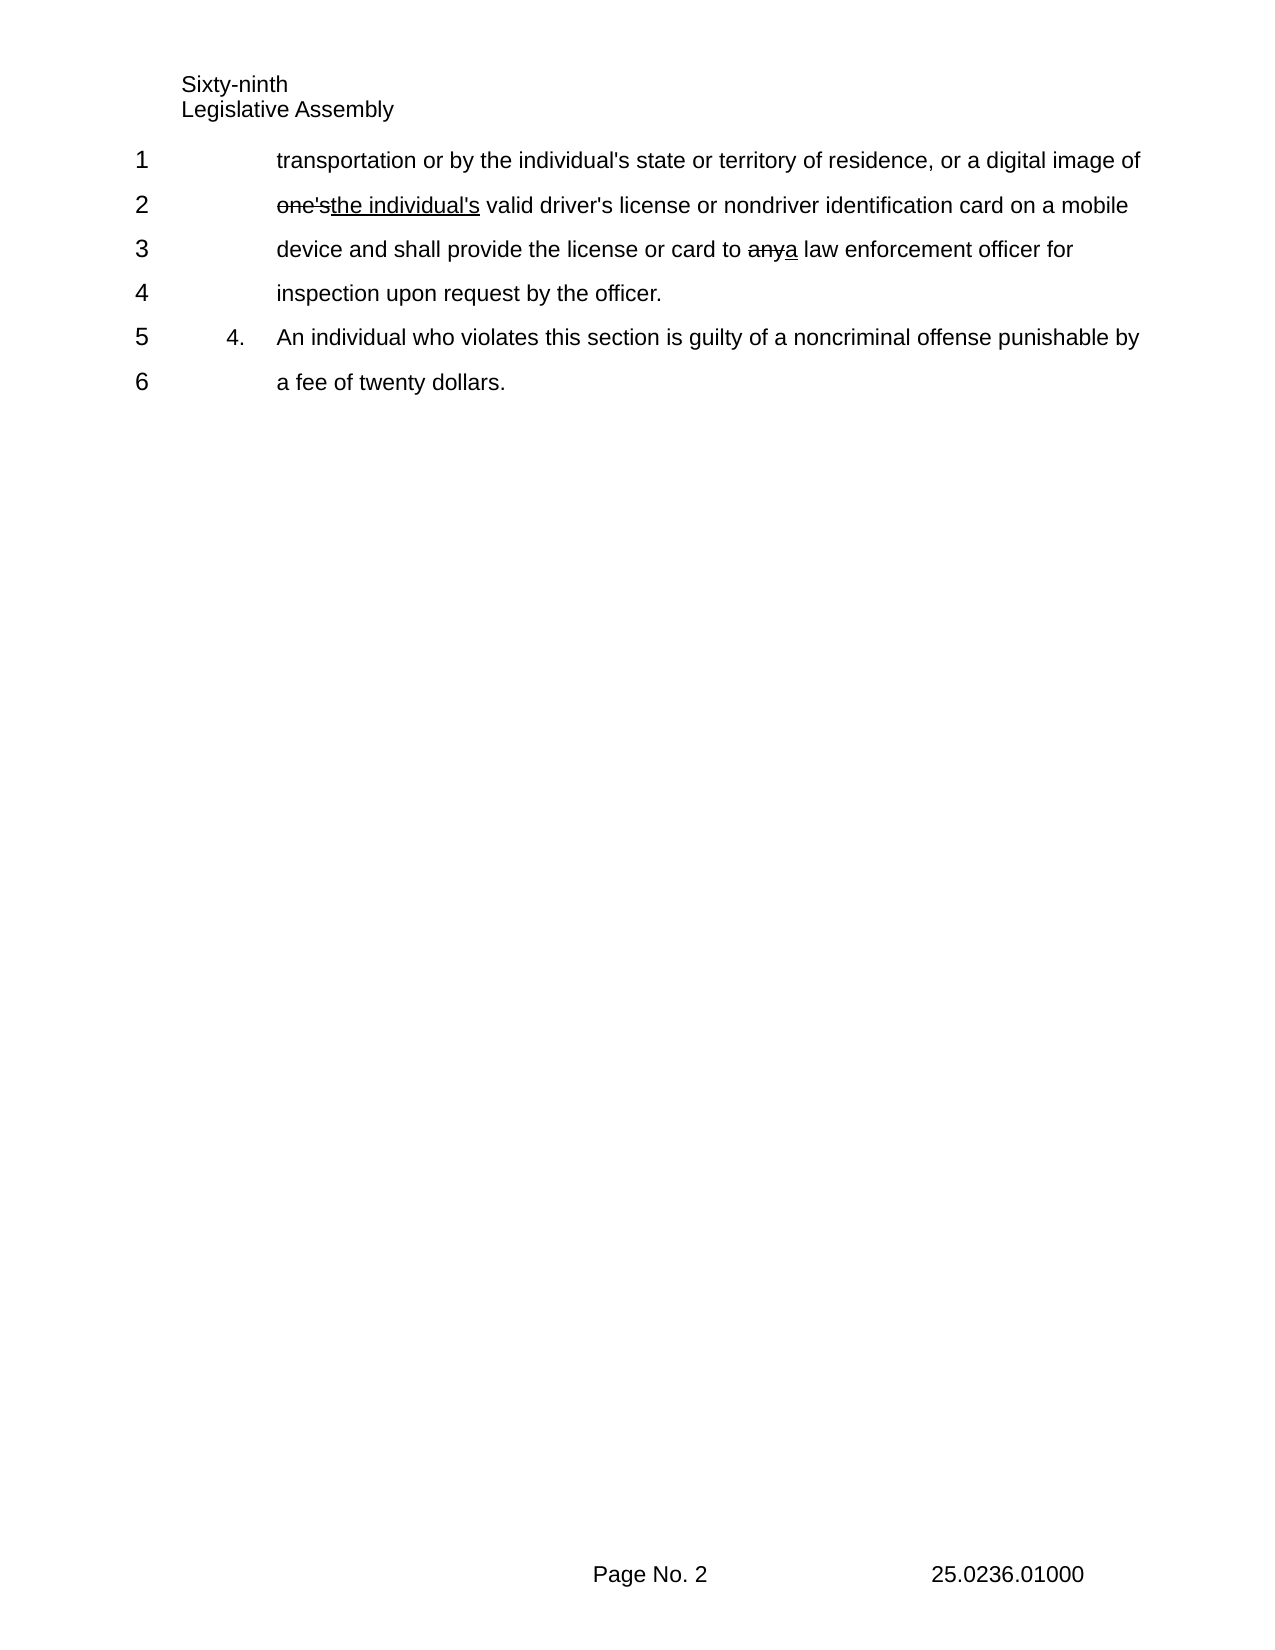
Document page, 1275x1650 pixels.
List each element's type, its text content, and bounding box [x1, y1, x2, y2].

text 4. An individual who violates this section is guilty of a noncriminal offense punishable by a fee of twenty dollars. [181, 310, 1154, 399]
text transportation or by the individual's state or territory of residence, or a digital image of one'sthe individual's valid driver's license or nondriver identification card on a mobile device and shall provide the license or card to anya law enforcement officer for inspection upon request by the officer. [181, 133, 1154, 310]
